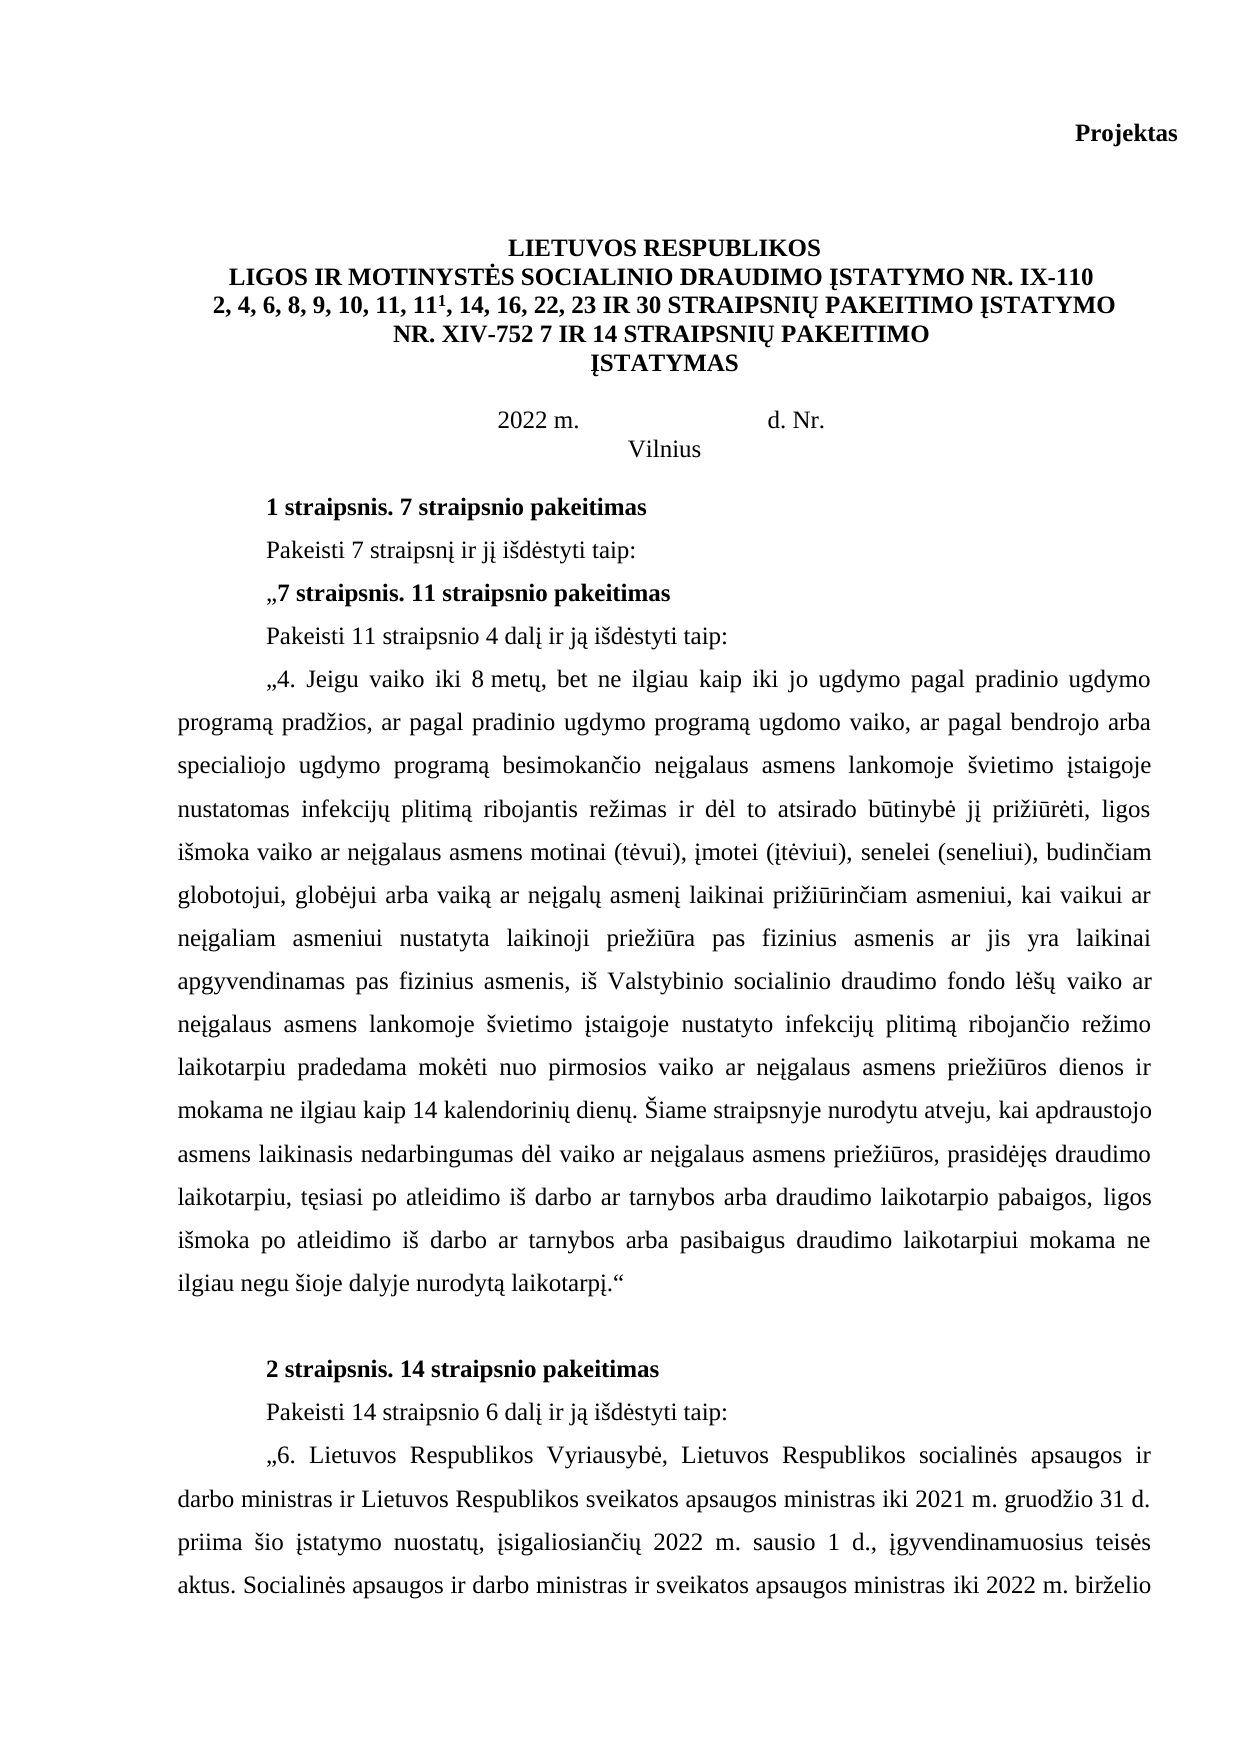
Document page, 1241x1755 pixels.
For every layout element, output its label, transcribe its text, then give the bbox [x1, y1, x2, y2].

table_cell [912, 176, 1189, 204]
text ĮSTATYMAS [177, 348, 1152, 377]
text „4. Jeigu vaiko iki 8 metų, bet ne ilgiau kaip iki jo ugdymo pagal pradinio ugdymo programą pradžios, ar pagal pradinio ugdymo programą ugdomo vaiko, ar pagal bendrojo arba specialiojo ugdymo programą besimokančio neįgalaus asmens lankomoje švietimo įstaigoje nustatomas infekcijų plitimą ribojantis režimas ir dėl to atsirado būtinybė jį prižiūrėti, ligos išmoka vaiko ar neįgalaus asmens motinai (tėvui), įmotei (įtėviui), senelei (seneliui), budinčiam globotojui, globėjui arba vaiką ar neįgalų asmenį laikinai prižiūrinčiam asmeniui, kai vaikui ar neįgaliam asmeniui nustatyta laikinoji priežiūra pas fizinius asmenis ar jis yra laikinai apgyvendinamas pas fizinius asmenis, iš Valstybinio socialinio draudimo fondo lėšų vaiko ar neįgalaus asmens lankomoje švietimo įstaigoje nustatyto infekcijų plitimą ribojančio režimo laikotarpiu pradedama mokėti nuo pirmosios vaiko ar neįgalaus asmens priežiūros dienos ir mokama ne ilgiau kaip 14 kalendorinių dienų. Šiame straipsnyje nurodytu atveju, kai apdraustojo asmens laikinasis nedarbingumas dėl vaiko ar neįgalaus asmens priežiūros, prasidėjęs draudimo laikotarpiu, tęsiasi po atleidimo iš darbo ar tarnybos arba draudimo laikotarpio pabaigos, ligos išmoka po atleidimo iš darbo ar tarnybos arba pasibaigus draudimo laikotarpiui mokama ne ilgiau negu šioje dalyje nurodytą laikotarpį.“ [177, 664, 1152, 1297]
text Pakeisti 7 straipsnį ir jį išdėstyti taip: [177, 535, 1152, 564]
text „7 straipsnis. 11 straipsnio pakeitimas [177, 578, 1152, 607]
text Pakeisti 14 straipsnio 6 dalį ir ją išdėstyti taip: [177, 1397, 1152, 1426]
text Pakeisti 11 straipsnio 4 dalį ir ją išdėstyti taip: [177, 621, 1152, 650]
text LiGOS IR MOTINYSTĖS SOCIALINIO DRAUDIMO ĮSTATYMO Nr. IX-110 [177, 262, 1152, 291]
table_cell [177, 176, 912, 204]
text 1 straipsnis. 7 straipsnio pakeitimas [177, 492, 1152, 521]
text LIETUVOS RESPUBLIKOS [177, 233, 1152, 262]
text 2, 4, 6, 8, 9, 10, 11, 111, 14, 16, 22, 23 IR 30 straipsniŲ pakeitimo įstatymo nr. xiv-752 7 ir 14 straipsnių pakeitimo [177, 291, 1152, 348]
text 2 straipsnis. 14 straipsnio pakeitimas [177, 1354, 1152, 1383]
text Vilnius [177, 434, 1152, 463]
text 2022 m. d. Nr. [177, 406, 1152, 434]
table_header Projektas [912, 118, 1189, 176]
table_header [177, 118, 912, 176]
text „6. Lietuvos Respublikos Vyriausybė, Lietuvos Respublikos socialinės apsaugos ir darbo ministras ir Lietuvos Respublikos sveikatos apsaugos ministras iki 2021 m. gruodžio 31 d. priima šio įstatymo nuostatų, įsigaliosiančių 2022 m. sausio 1 d., įgyvendinamuosius teisės aktus. Socialinės apsaugos ir darbo ministras ir sveikatos apsaugos ministras iki 2022 m. birželio [177, 1441, 1152, 1599]
